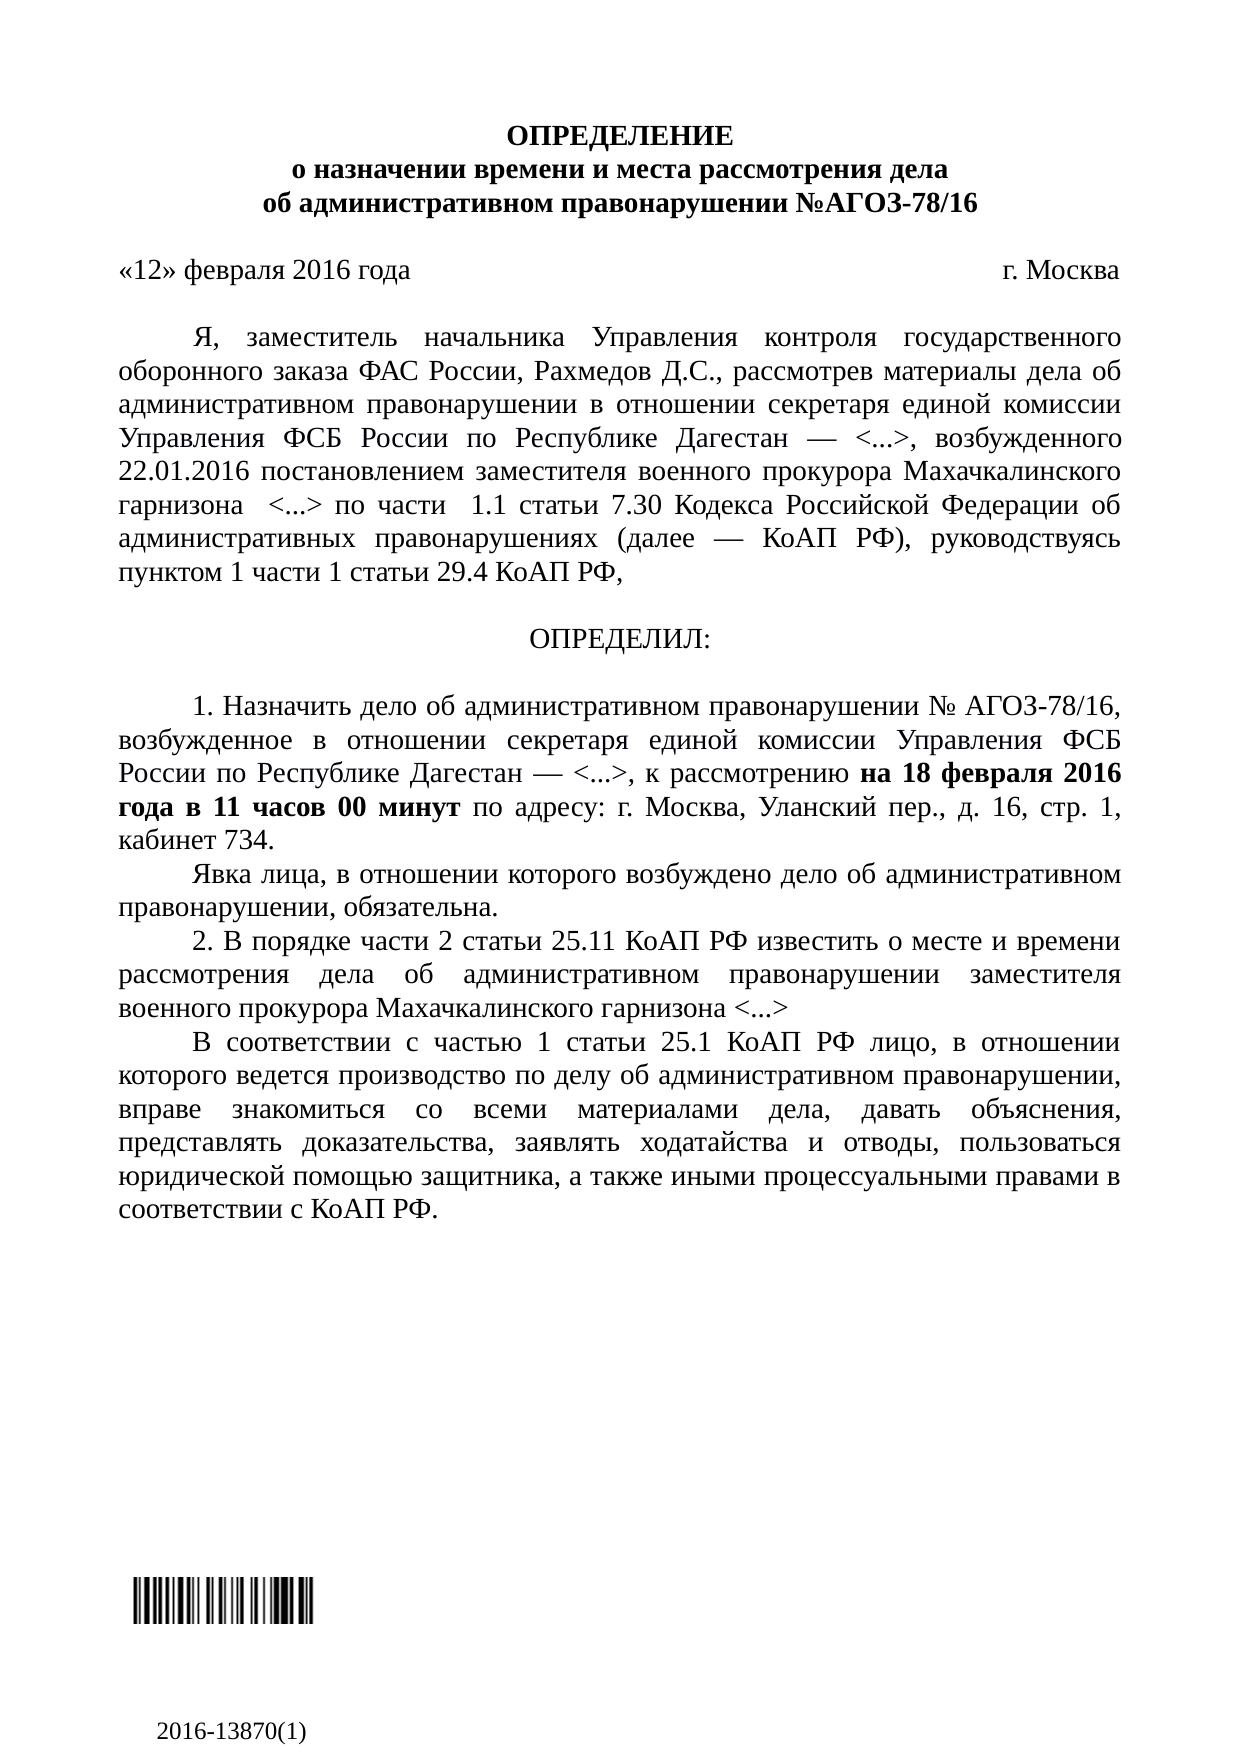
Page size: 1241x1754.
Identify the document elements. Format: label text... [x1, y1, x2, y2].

text В соответствии с частью 1 статьи 25.1 КоАП РФ лицо, в отношении которого ведется производство по делу об административном правонарушении, вправе знакомиться со всеми материалами дела, давать объяснения, представлять доказательства, заявлять ходатайства и отводы, пользоваться юридической помощью защитника, а также иными процессуальными правами в соответствии с КоАП РФ. [118, 1024, 1122, 1225]
text «12» февраля 2016 года г. Москва [118, 252, 1122, 286]
text Я, заместитель начальника Управления контроля государственного оборонного заказа ФАС России, Рахмедов Д.С., рассмотрев материалы дела об административном правонарушении в отношении секретаря единой комиссии Управления ФСБ России по Республике Дагестан — <...>, возбужденного 22.01.2016 постановлением заместителя военного прокурора Махачкалинского гарнизона <...> по части 1.1 статьи 7.30 Кодекса Российской Федерации об административных правонарушениях (далее — КоАП РФ), руководствуясь пунктом 1 части 1 статьи 29.4 КоАП РФ, [118, 319, 1122, 588]
text о назначении времени и места рассмотрения дела [118, 152, 1122, 185]
text Явка лица, в отношении которого возбуждено дело об административном правонарушении, обязательна. [118, 856, 1122, 923]
text ОПРЕДЕЛИЛ: [118, 621, 1122, 655]
text ОПРЕДЕЛЕНИЕ [118, 118, 1122, 152]
text об административном правонарушении №АГОЗ-78/16 [118, 185, 1122, 219]
text 1. Назначить дело об административном правонарушении № АГОЗ-78/16, возбужденное в отношении секретаря единой комиссии Управления ФСБ России по Республике Дагестан — <...>, к рассмотрению на 18 февраля 2016 года в 11 часов 00 минут по адресу: г. Москва, Уланский пер., д. 16, стр. 1, кабинет 734. [118, 688, 1122, 856]
text 2. В порядке части 2 статьи 25.11 КоАП РФ известить о месте и времени рассмотрения дела об административном правонарушении заместителя военного прокурора Махачкалинского гарнизона <...> [118, 923, 1122, 1024]
picture [118, 1577, 331, 1624]
